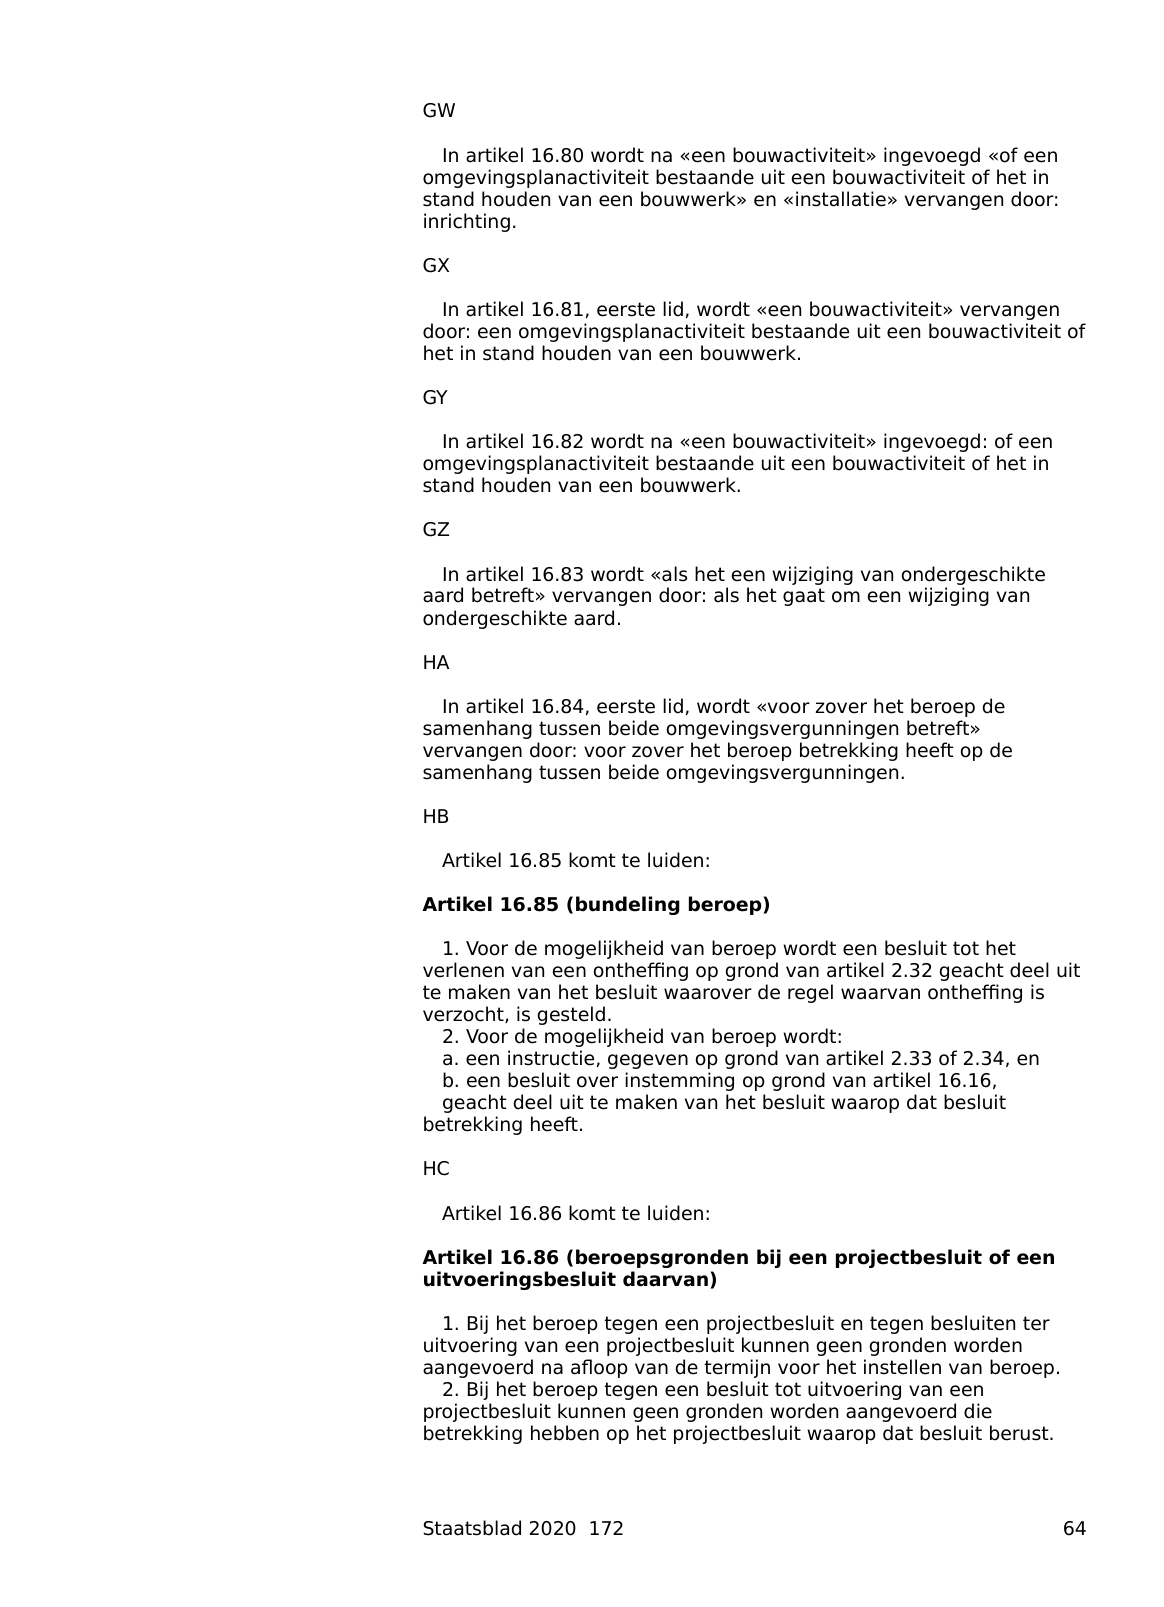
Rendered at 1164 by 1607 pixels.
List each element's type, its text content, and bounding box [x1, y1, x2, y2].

text geacht deel uit te maken van het besluit waarop dat besluit betrekking heeft. [422, 1092, 1087, 1136]
text GY [422, 387, 1087, 409]
text GW [422, 100, 1087, 122]
text 2. Bij het beroep tegen een besluit tot uitvoering van een projectbesluit kunnen geen gronden worden aangevoerd die betrekking hebben op het projectbesluit waarop dat besluit berust. [422, 1379, 1087, 1445]
text GX [422, 255, 1087, 277]
text In artikel 16.81, eerste lid, wordt «een bouwactiviteit» vervangen door: een omgevingsplanactiviteit bestaande uit een bouwactiviteit of het in stand houden van een bouwwerk. [422, 299, 1087, 365]
subtitle Artikel 16.85 (bundeling beroep) [422, 894, 1087, 916]
text 2. Voor de mogelijkheid van beroep wordt: [422, 1026, 1087, 1048]
text In artikel 16.82 wordt na «een bouwactiviteit» ingevoegd: of een omgevingsplanactiviteit bestaande uit een bouwactiviteit of het in stand houden van een bouwwerk. [422, 431, 1087, 497]
text HC [422, 1158, 1087, 1180]
text Artikel 16.86 komt te luiden: [422, 1202, 1087, 1224]
text 1. Voor de mogelijkheid van beroep wordt een besluit tot het verlenen van een ontheffing op grond van artikel 2.32 geacht deel uit te maken van het besluit waarover de regel waarvan ontheffing is verzocht, is gesteld. [422, 938, 1087, 1026]
subtitle Artikel 16.86 (beroepsgronden bij een projectbesluit of een uitvoeringsbesluit daarvan) [422, 1247, 1087, 1291]
text a. een instructie, gegeven op grond van artikel 2.33 of 2.34, en [422, 1048, 1087, 1070]
text In artikel 16.83 wordt «als het een wijziging van ondergeschikte aard betreft» vervangen door: als het gaat om een wijziging van ondergeschikte aard. [422, 563, 1087, 629]
text b. een besluit over instemming op grond van artikel 16.16, [422, 1070, 1087, 1092]
text GZ [422, 519, 1087, 541]
text In artikel 16.80 wordt na «een bouwactiviteit» ingevoegd «of een omgevingsplanactiviteit bestaande uit een bouwactiviteit of het in stand houden van een bouwwerk» en «installatie» vervangen door: inrichting. [422, 144, 1087, 232]
text In artikel 16.84, eerste lid, wordt «voor zover het beroep de samenhang tussen beide omgevingsvergunningen betreft» vervangen door: voor zover het beroep betrekking heeft op de samenhang tussen beide omgevingsvergunningen. [422, 696, 1087, 784]
text Artikel 16.85 komt te luiden: [422, 850, 1087, 872]
text 1. Bij het beroep tegen een projectbesluit en tegen besluiten ter uitvoering van een projectbesluit kunnen geen gronden worden aangevoerd na afloop van de termijn voor het instellen van beroep. [422, 1313, 1087, 1379]
text HA [422, 652, 1087, 673]
text HB [422, 806, 1087, 828]
